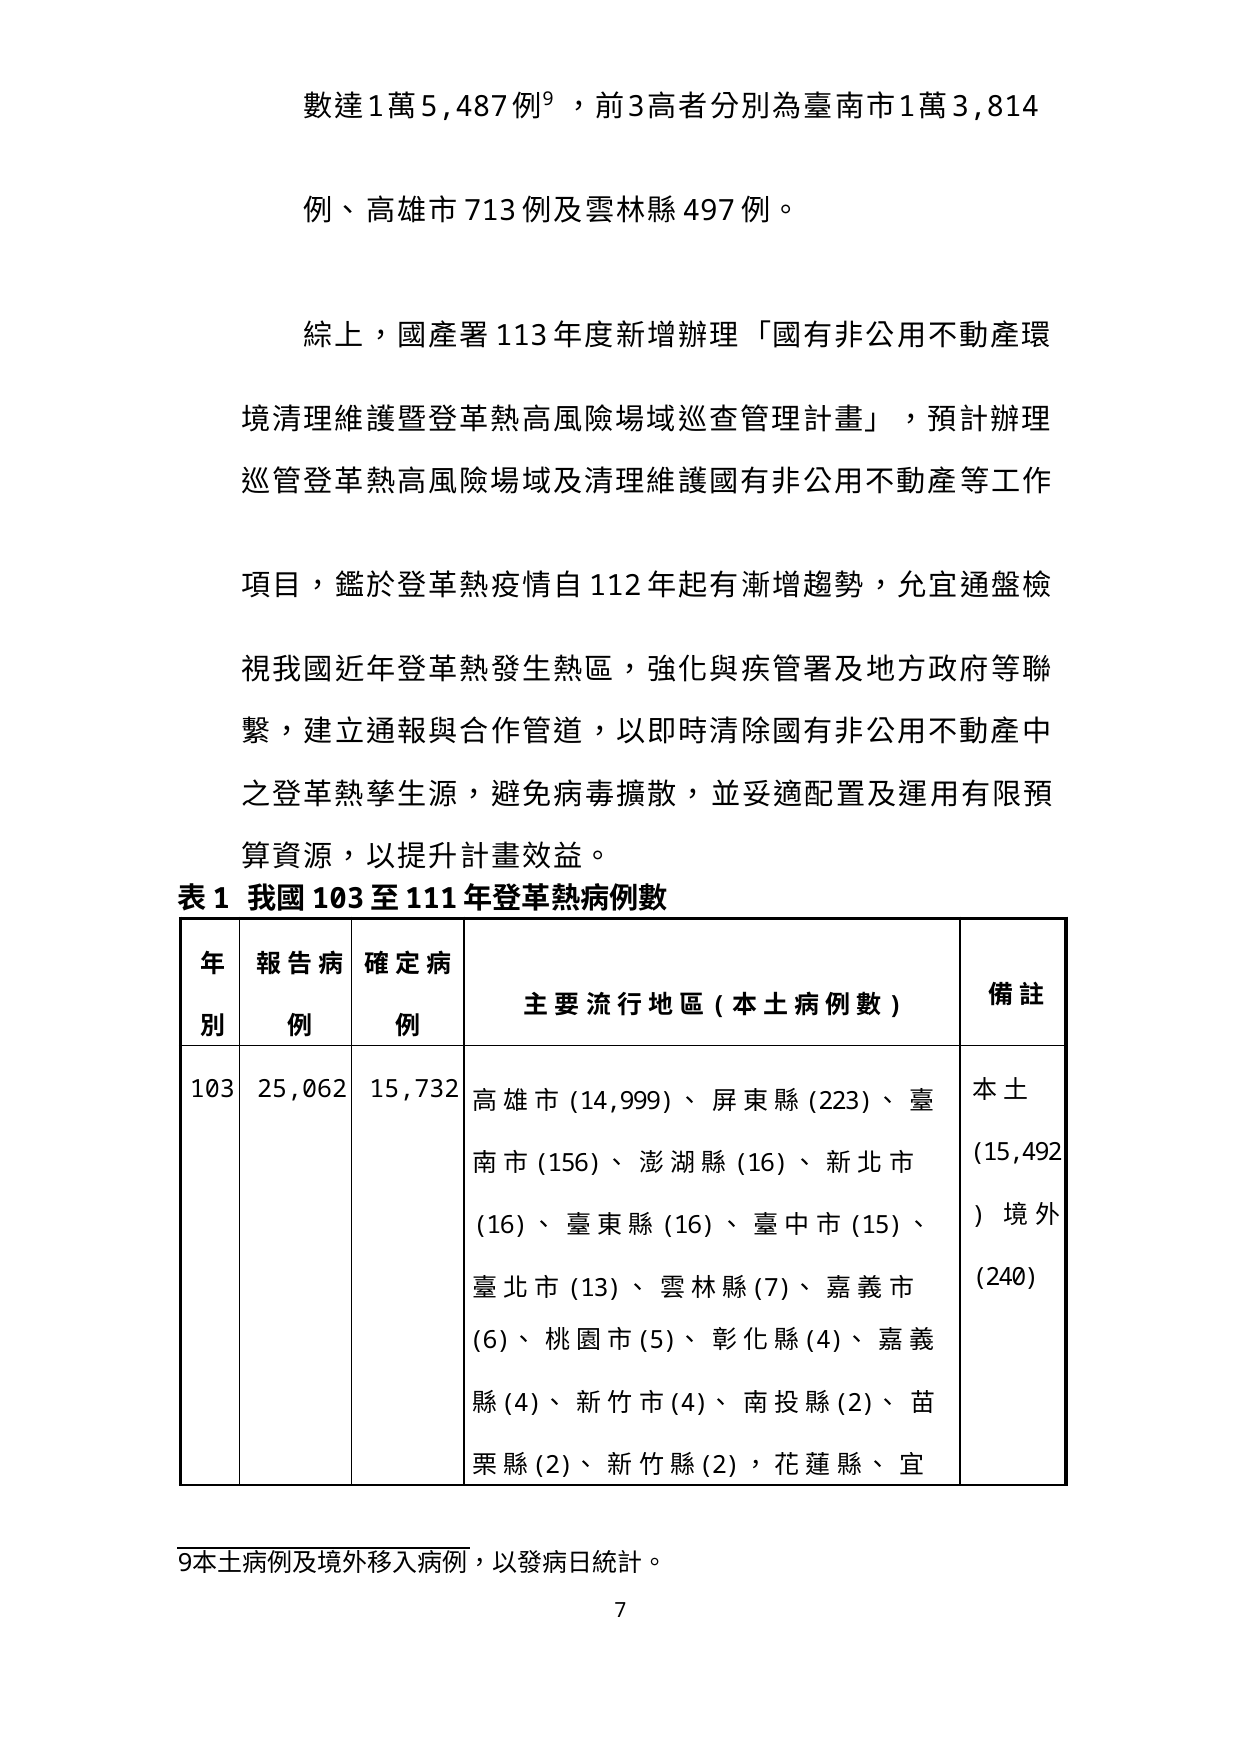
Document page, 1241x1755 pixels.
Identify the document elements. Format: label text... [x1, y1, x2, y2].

table_header 備註 [961, 920, 1064, 1045]
table_header 年別 [182, 920, 239, 1045]
text 2.嗣疾管署112年9月13日表示：「今(2023)年登革熱病例數已逾6千例，為近10年同期次高，全國已有半數以上縣市出現病例，…，行政院已於7月12日起啟動應變機制，調增『重要蚊媒傳染病防治聯繫會議』開會頻率為2週召開一次，並為因應各縣市均有流行疫情發生風險，除疾管署及環境部外，亦邀集22縣市共同參與，以掌握地方防治工作進展與需求並提供協助。」該署同年10月6日指出：「『登革熱前進應變工作隊』維持每日疫情熱區巡察、中央各部會及國營事業權管場域查核及防治成效評估，期間羅一鈞隊長前往臺南市政府舉辦之聯合稽查，至北區建築工地列管點查核，要求業者落實工地管理，杜絕易積水處所，及至仁德區交通部臺灣鐵路管理局權管場域進行評估，要求限期改善鐵軌周邊風險環境。」截至112年10月9日止，累計確定病例數達1萬5,487例，前3高者分別為臺南市1萬3,814例、高雄市713例及雲林縣497例。 [266, 0, 1063, 250]
table_cell 15,732 [352, 1046, 463, 1484]
table_cell 高雄市(14,999)、屏東縣(223)、臺南市(156)、澎湖縣(16)、新北市(16)、臺東縣(16)、臺中市(15)、臺北市(13)、雲林縣(7)、嘉義市(6)、桃園市(5)、彰化縣(4)、嘉義縣(4)、新竹市(4)、南投縣(2)、苗栗縣(2)、新竹縣(2)，花蓮縣、宜 [465, 1046, 959, 1484]
table_header 確定病例 [352, 920, 463, 1045]
table_cell 本土(15,492) 境外(240) [961, 1046, 1064, 1484]
table_cell 25,062 [240, 1046, 351, 1484]
table_header 報告病例 [240, 920, 351, 1045]
text 本土病例及境外移入病例，以發病日統計。 [177, 1548, 1063, 1577]
text 綜上，國產署113年度新增辦理「國有非公用不動產環境清理維護暨登革熱高風險場域巡查管理計畫」，預計辦理巡管登革熱高風險場域及清理維護國有非公用不動產等工作項目，鑑於登革熱疫情自112年起有漸增趨勢，允宜通盤檢視我國近年登革熱發生熱區，強化與疾管署及地方政府等聯繫，建立通報與合作管道，以即時清除國有非公用不動產中之登革熱孳生源，避免病毒擴散，並妥適配置及運用有限預算資源，以提升計畫效益。 [236, 250, 1063, 875]
table_header 主要流行地區(本土病例數) [465, 920, 959, 1045]
table_cell 103 [182, 1046, 239, 1484]
text 表1 我國103至111年登革熱病例數 [177, 875, 1063, 917]
